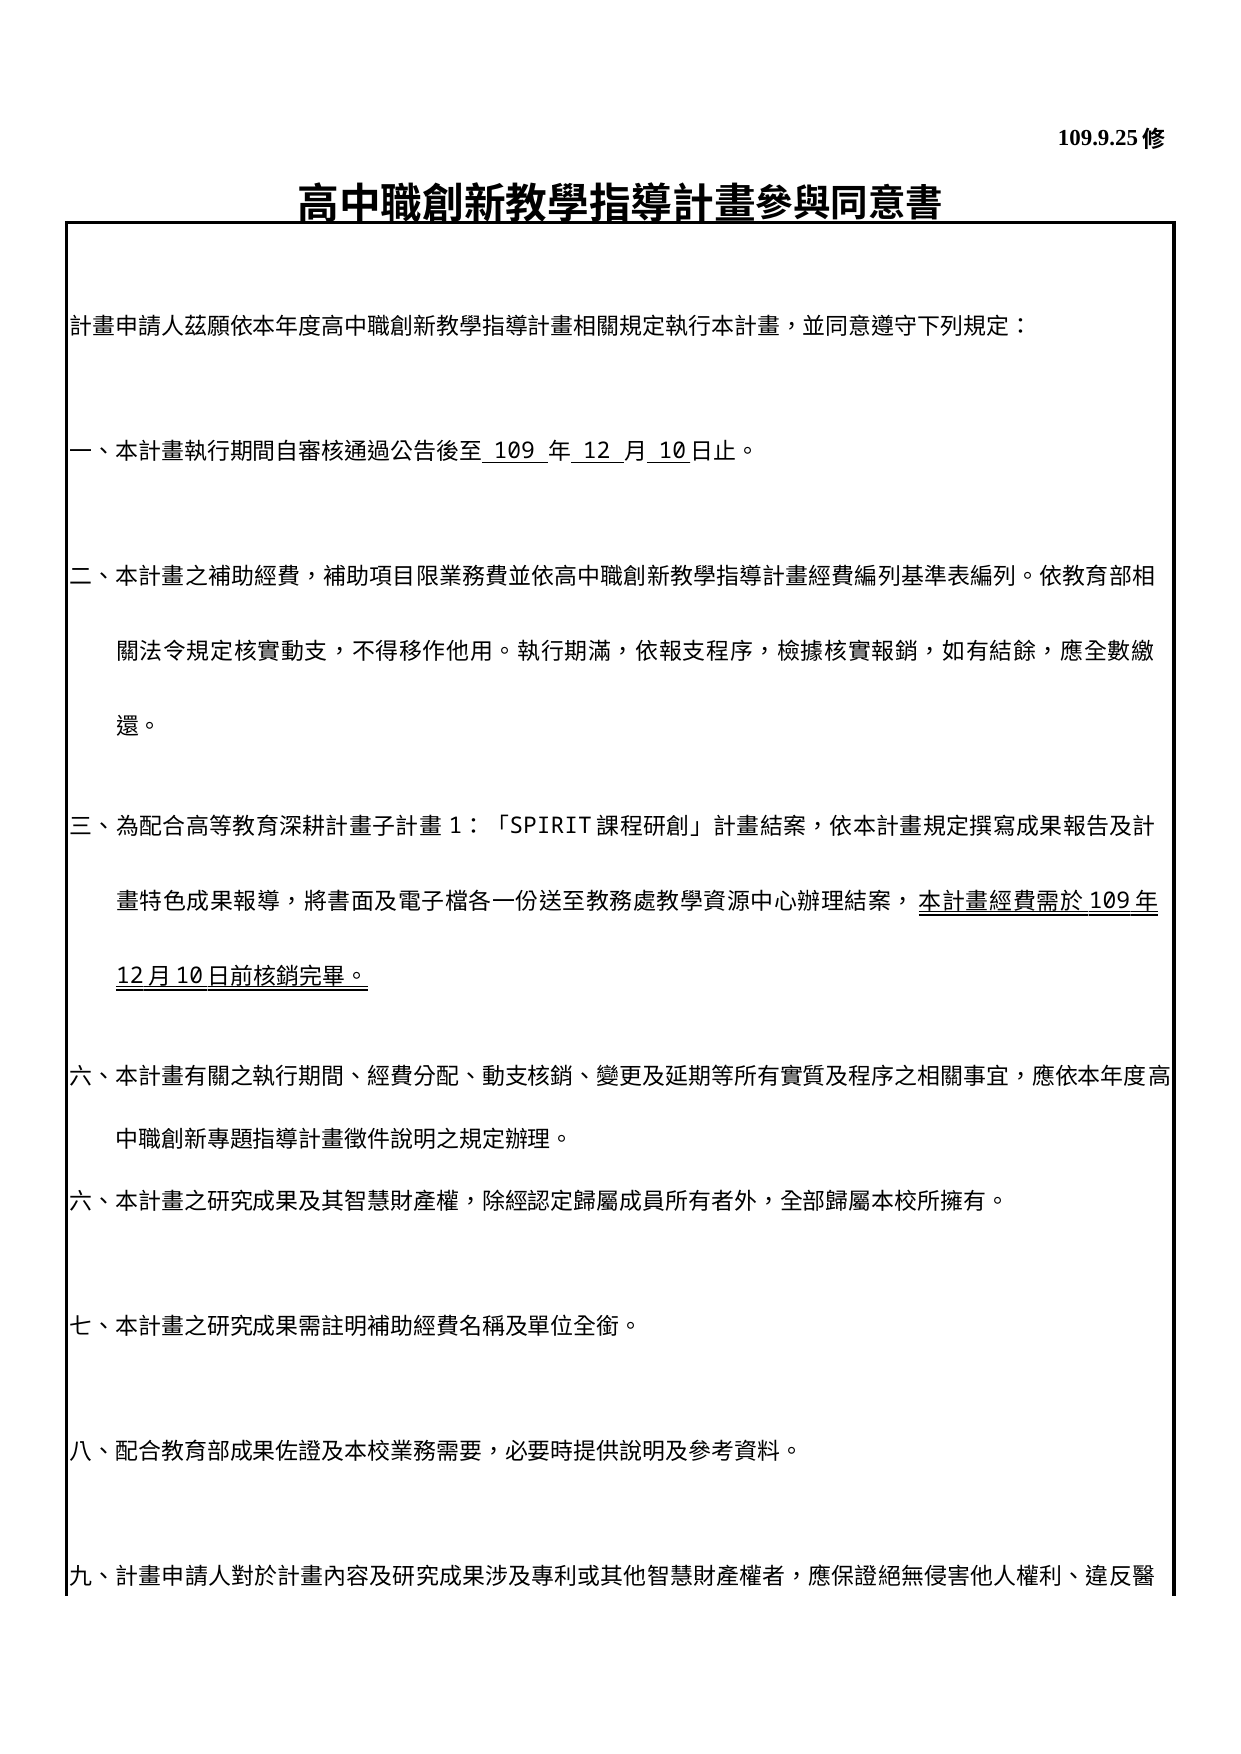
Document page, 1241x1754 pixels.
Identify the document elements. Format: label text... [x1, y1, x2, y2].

table_header 計畫申請人茲願依本年度高中職創新教學指導計畫相關規定執行本計畫，並同意遵守下列規定： 一、本計畫執行期間自審核通過公告後至 109 年 12 月 10日止。 二、本計畫之補助經費，補助項目限業務費並依高中職創新教學指導計畫經費編列基準表編列。依教育部相關法令規定核實動支，不得移作他用。執行期滿，依報支程序，檢據核實報銷，如有結餘，應全數繳還。 三、為配合高等教育深耕計畫子計畫1：「SPIRIT課程研創」計畫結案，依本計畫規定撰寫成果報告及計畫特色成果報導，將書面及電子檔各一份送至教務處教學資源中心辦理結案，本計畫經費需於109年12月10日前核銷完畢。 六、本計畫有關之執行期間、經費分配、動支核銷、變更及延期等所有實質及程序之相關事宜，應依本年度高中職創新專題指導計畫徵件說明之規定辦理。 六、本計畫之研究成果及其智慧財產權，除經認定歸屬成員所有者外，全部歸屬本校所擁有。 七、本計畫之研究成果需註明補助經費名稱及單位全銜。 八、配合教育部成果佐證及本校業務需要，必要時提供說明及參考資料。 九、計畫申請人對於計畫內容及研究成果涉及專利或其他智慧財產權者，應保證絕無侵害他人權利、違反醫 [68, 224, 1172, 1596]
text 高中職創新教學指導計畫參與同意書 [75, 158, 1165, 221]
text 109.9.25修 [75, 96, 1165, 158]
